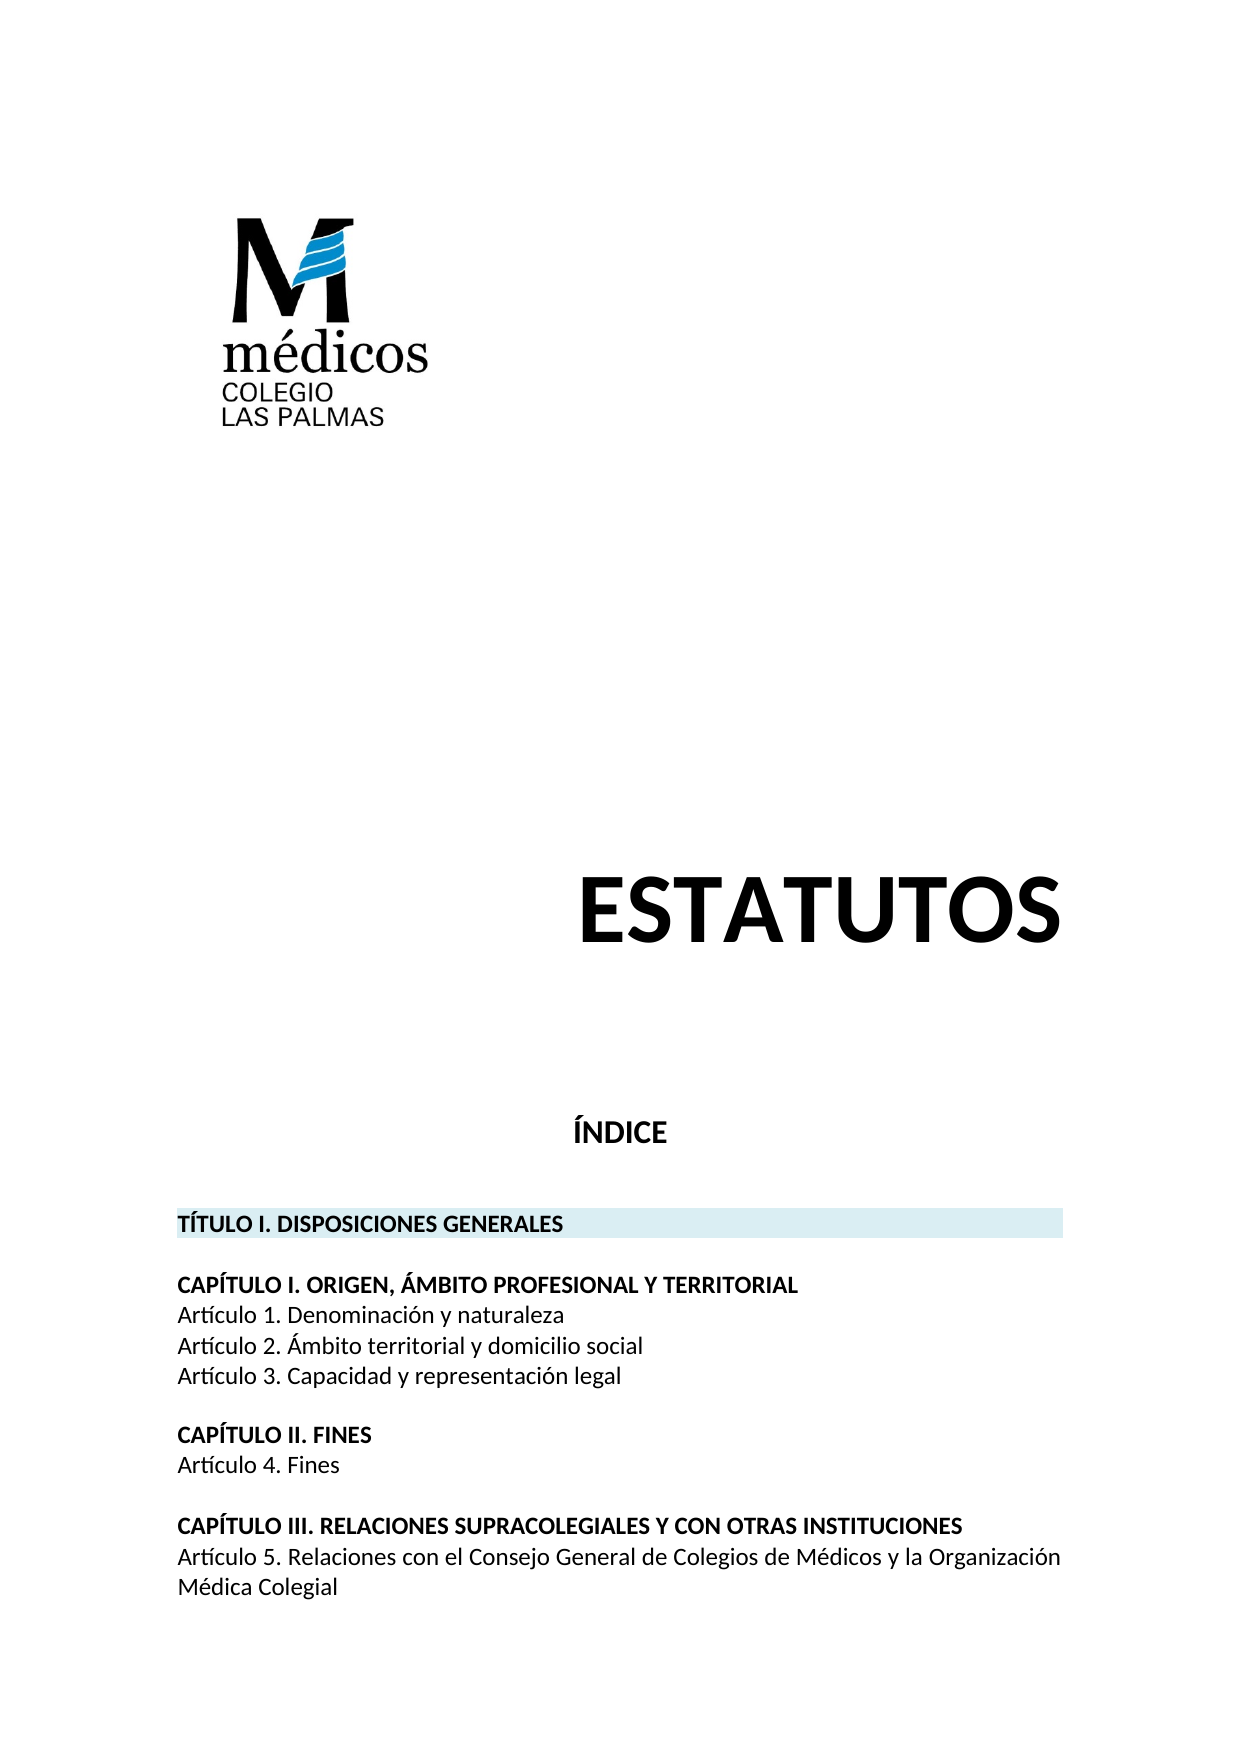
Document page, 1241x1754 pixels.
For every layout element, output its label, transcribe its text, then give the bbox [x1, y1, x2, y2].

text Artículo 4. Fines [177, 1449, 1063, 1480]
text CAPÍTULO III. RELACIONES SUPRACOLEGIALES Y CON OTRAS INSTITUCIONES [177, 1510, 1063, 1541]
text CAPÍTULO I. ORIGEN, ÁMBITO PROFESIONAL Y TERRITORIAL [177, 1269, 1063, 1299]
text Artículo 2. Ámbito territorial y domicilio social [177, 1330, 1063, 1360]
text ÍNDICE [177, 1111, 1063, 1152]
text TÍTULO I. DISPOSICIONES GENERALES [177, 1208, 1063, 1238]
text CAPÍTULO II. FINES [177, 1419, 1063, 1449]
text Artículo 5. Relaciones con el Consejo General de Colegios de Médicos y la Organización Médica Colegial [177, 1541, 1063, 1602]
text Artículo 1. Denominación y naturaleza [177, 1299, 1063, 1330]
text ESTATUTOS [177, 846, 1063, 968]
text Artículo 3. Capacidad y representación legal [177, 1360, 1063, 1391]
